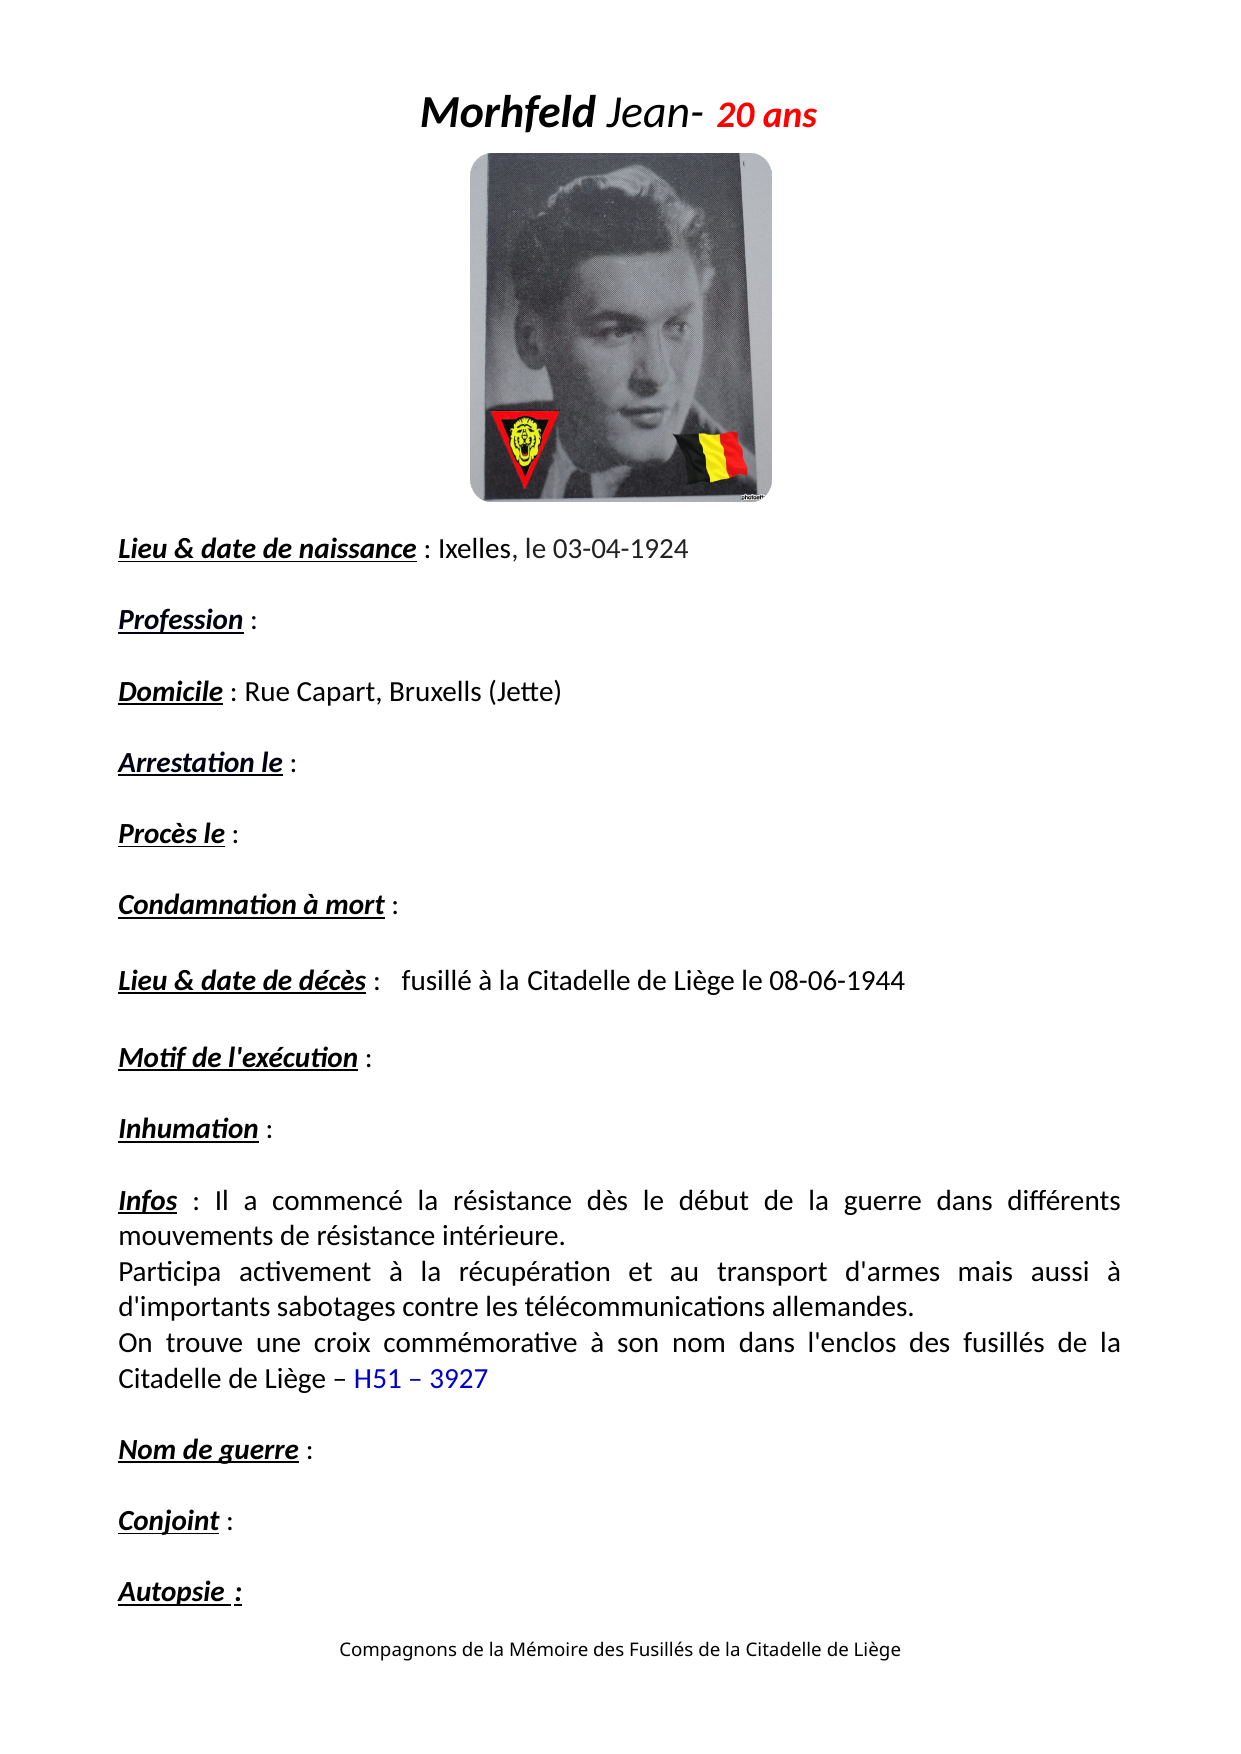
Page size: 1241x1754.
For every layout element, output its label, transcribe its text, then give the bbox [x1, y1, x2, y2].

text On trouve une croix commémorative à son nom dans l'enclos des fusillés de la Citadelle de Liège – H51 – 3927 [118, 1324, 1122, 1395]
text Lieu & date de naissance : Ixelles, le 03-04-1924 [118, 530, 1122, 566]
text Nom de guerre : [118, 1431, 1122, 1467]
text Inhumation : [118, 1110, 1122, 1146]
text Profession : [118, 601, 1122, 637]
text Condamnation à mort : [118, 886, 1122, 922]
text Domicile : Rue Capart, Bruxells (Jette) [118, 673, 1122, 708]
text Arrestation le : [118, 744, 1122, 779]
text Autopsie : [118, 1573, 1122, 1609]
text Lieu & date de décès : fusillé à la Citadelle de Liège le 08-06-1944 [118, 958, 1122, 998]
text Motif de l'exécution : [118, 1039, 1122, 1075]
text Conjoint : [118, 1502, 1122, 1538]
text Procès le : [118, 815, 1122, 851]
text Morhfeld Jean- 20 ans [118, 75, 1122, 141]
text Participa activement à la récupération et au transport d'armes mais aussi à d'importants sabotages contre les télécommunications allemandes. [118, 1253, 1122, 1324]
text Infos : Il a commencé la résistance dès le début de la guerre dans différents mouvements de résistance intérieure. [118, 1182, 1122, 1253]
